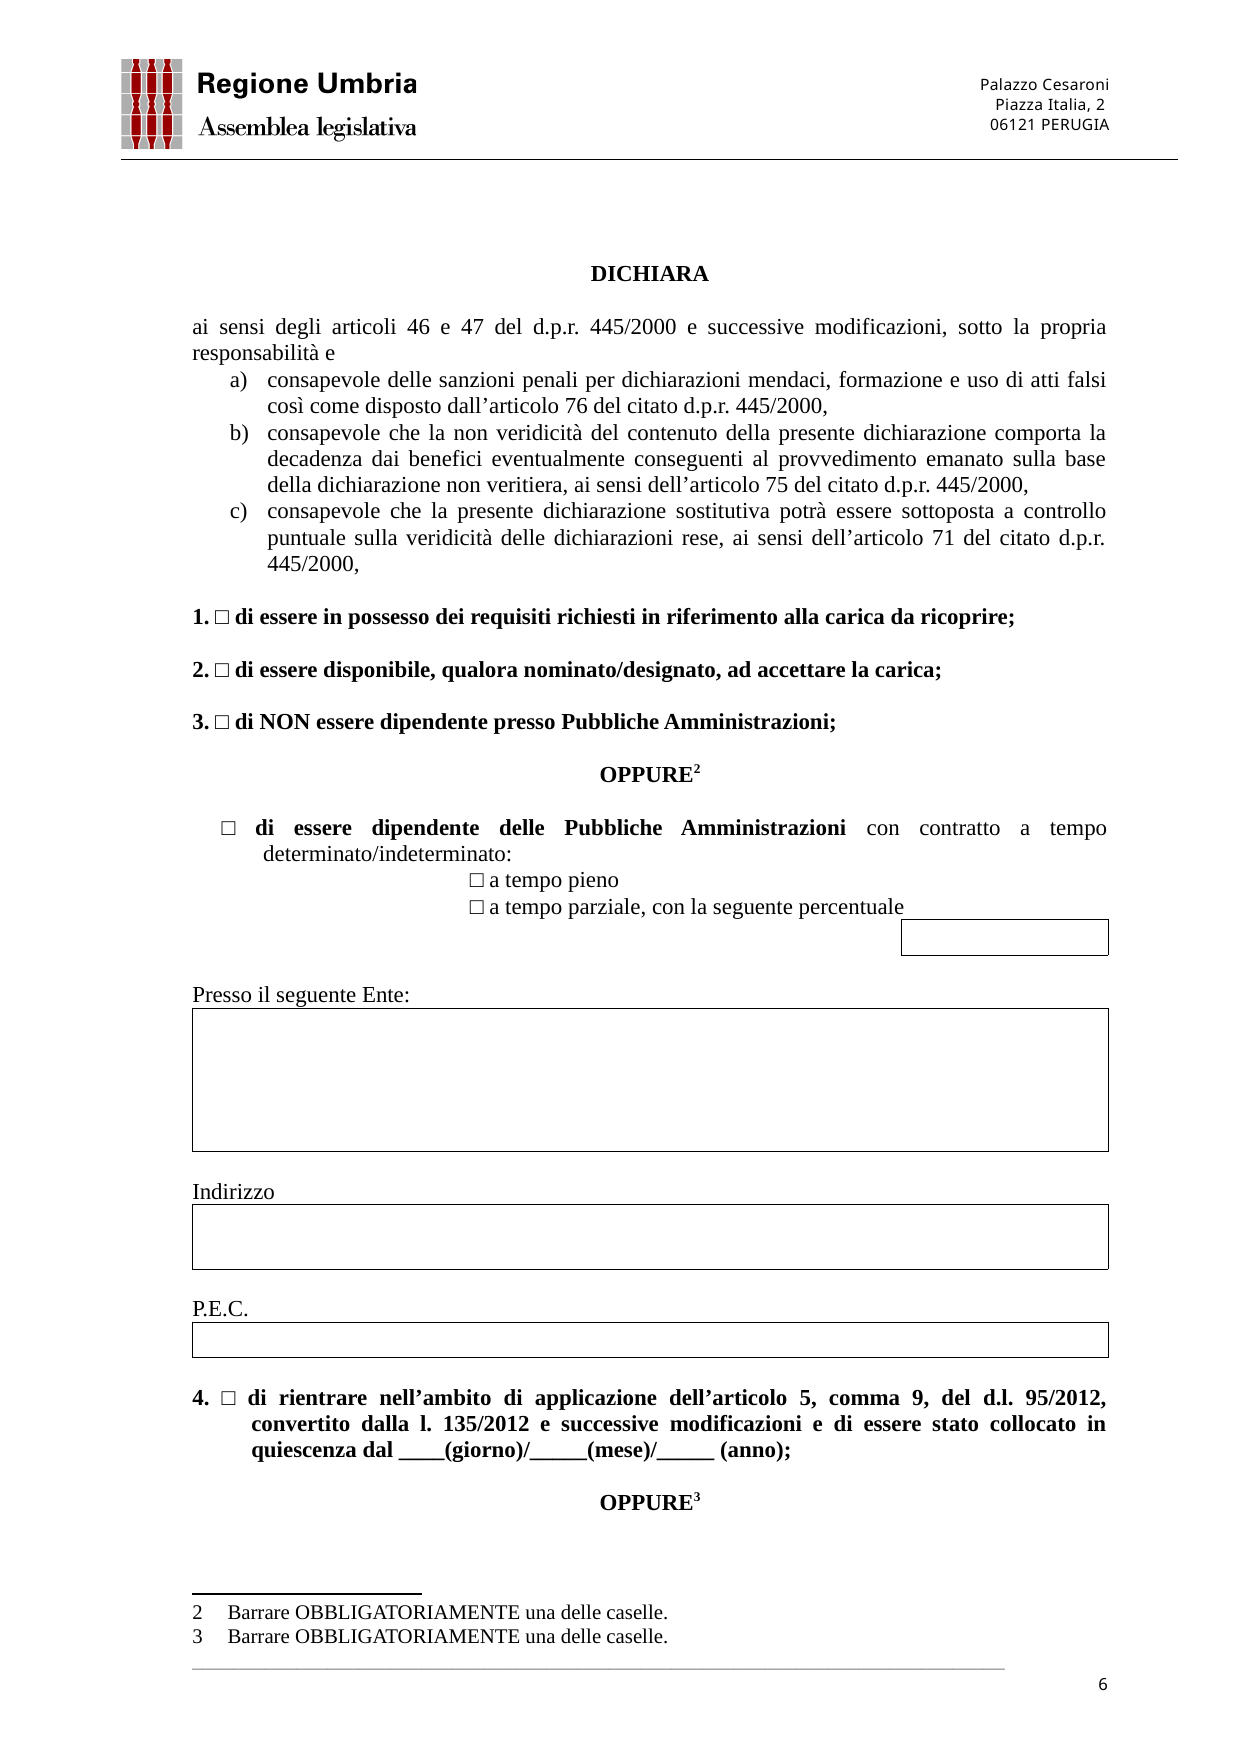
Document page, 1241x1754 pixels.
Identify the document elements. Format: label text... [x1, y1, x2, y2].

text OPPURE [192, 761, 1107, 787]
table_header [193, 1205, 1108, 1269]
table_header [902, 920, 1108, 955]
text 4. □ di rientrare nell’ambito di applicazione dell’articolo 5, comma 9, del d.l. 95/2012, convertito dalla l. 135/2012 e successive modificazioni e di essere stato collocato in quiescenza dal ____(giorno)/_____(mese)/_____ (anno); [192, 1384, 1107, 1463]
text □ di essere dipendente delle Pubbliche Amministrazioni con contratto a tempo determinato/indeterminato: [221, 814, 1107, 867]
text 2. □ di essere disponibile, qualora nominato/designato, ad accettare la carica; [192, 656, 1107, 682]
text 3. □ di NON essere dipendente presso Pubbliche Amministrazioni; [192, 708, 1107, 735]
list consapevole che la non veridicità del contenuto della presente dichiarazione comporta la decadenza dai benefici eventualmente conseguenti al provvedimento emanato sulla base della dichiarazione non veritiera, ai sensi dell’articolo 75 del citato d.p.r. 445/2000, [229, 418, 1107, 498]
text OPPURE [192, 1489, 1107, 1516]
table_header [193, 1323, 1108, 1357]
text DICHIARA [192, 260, 1107, 287]
text Barrare OBBLIGATORIAMENTE una delle caselle. [192, 1624, 1107, 1648]
picture [121, 59, 417, 149]
text Indirizzo [192, 1178, 1107, 1204]
text □ a tempo parziale, con la seguente percentuale [469, 893, 1107, 919]
text Presso il seguente Ente: [192, 982, 1107, 1008]
text Barrare OBBLIGATORIAMENTE una delle caselle. [192, 1600, 1107, 1624]
text P.E.C. [192, 1295, 1107, 1322]
text □ a tempo pieno [469, 867, 1107, 893]
text 1. □ di essere in possesso dei requisiti richiesti in riferimento alla carica da ricoprire; [192, 603, 1107, 629]
list consapevole che la presente dichiarazione sostitutiva potrà essere sottoposta a controllo puntuale sulla veridicità delle dichiarazioni rese, ai sensi dell’articolo 71 del citato d.p.r. 445/2000, [229, 498, 1107, 577]
text ai sensi degli articoli 46 e 47 del d.p.r. 445/2000 e successive modificazioni, sotto la propria responsabilità e [192, 313, 1107, 366]
list consapevole delle sanzioni penali per dichiarazioni mendaci, formazione e uso di atti falsi così come disposto dall’articolo 76 del citato d.p.r. 445/2000, [229, 366, 1107, 418]
table_header [193, 1009, 1108, 1151]
